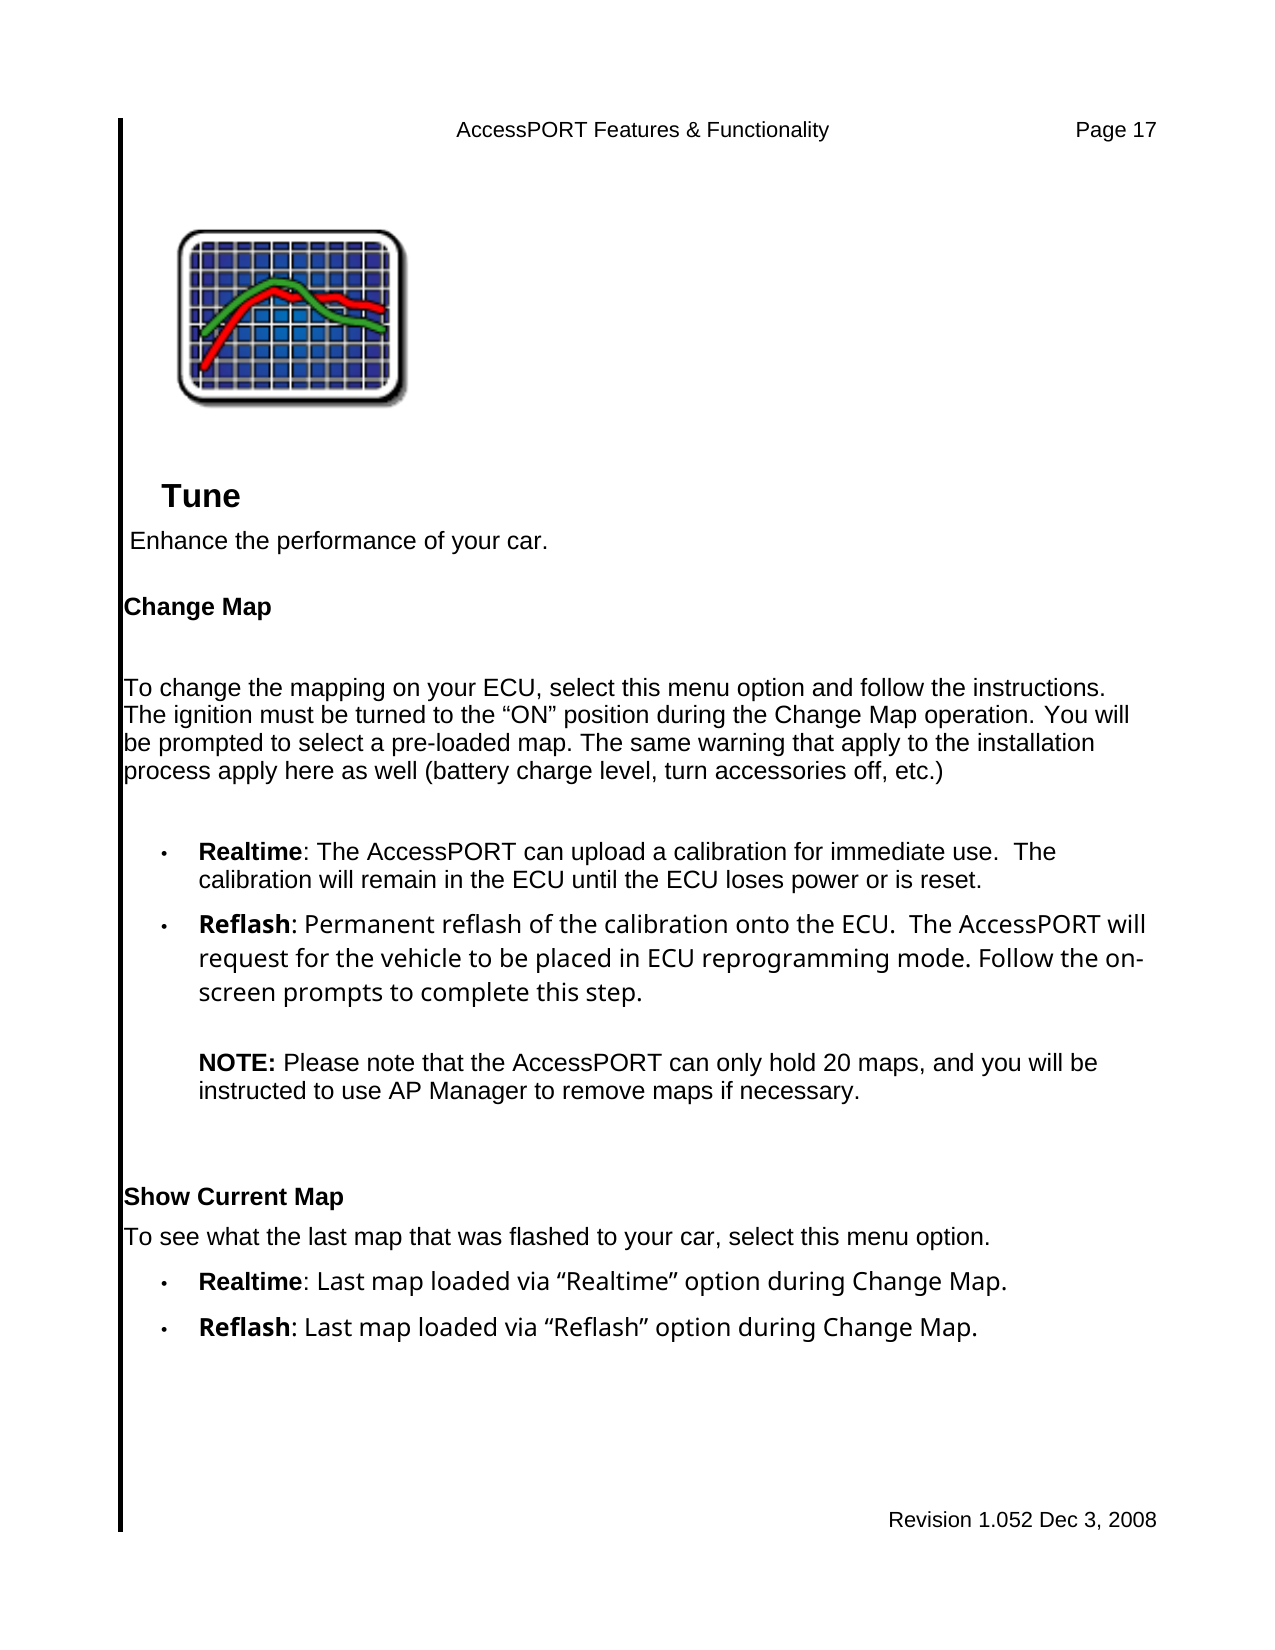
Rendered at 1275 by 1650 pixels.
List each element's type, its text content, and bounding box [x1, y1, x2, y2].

subtitle Change Map [123, 592, 1157, 620]
text To change the mapping on your ECU, select this menu option and follow the instructions. The ignition must be turned to the “ON” position during the Change Map operation. You will be prompted to select a pre-loaded map. The same warning that apply to the installation process apply here as well (battery charge level, turn accessories off, etc.) [123, 673, 1157, 785]
list Realtime: The AccessPORT can upload a calibration for immediate use. The calibration will remain in the ECU until the ECU loses power or is reset. [161, 838, 1157, 894]
list Reflash: Permanent reflash of the calibration onto the ECU. The AccessPORT will request for the vehicle to be placed in ECU reprogramming mode. Follow the on-screen prompts to complete this step. [161, 906, 1157, 1008]
text NOTE: Please note that the AccessPORT can only hold 20 maps, and you will be instructed to use AP Manager to remove maps if necessary. [198, 1049, 1157, 1105]
list Reflash: Last map loaded via “Reflash” option during Change Map. [161, 1310, 1157, 1344]
picture [123, 209, 457, 476]
subtitle Tune [129, 477, 1157, 514]
text Enhance the performance of your car. [129, 527, 1157, 555]
text To see what the last map that was flashed to your car, select this menu option. [123, 1223, 1157, 1251]
subtitle Show Current Map [123, 1183, 1157, 1211]
list Realtime: Last map loaded via “Realtime” option during Change Map. [161, 1263, 1157, 1297]
